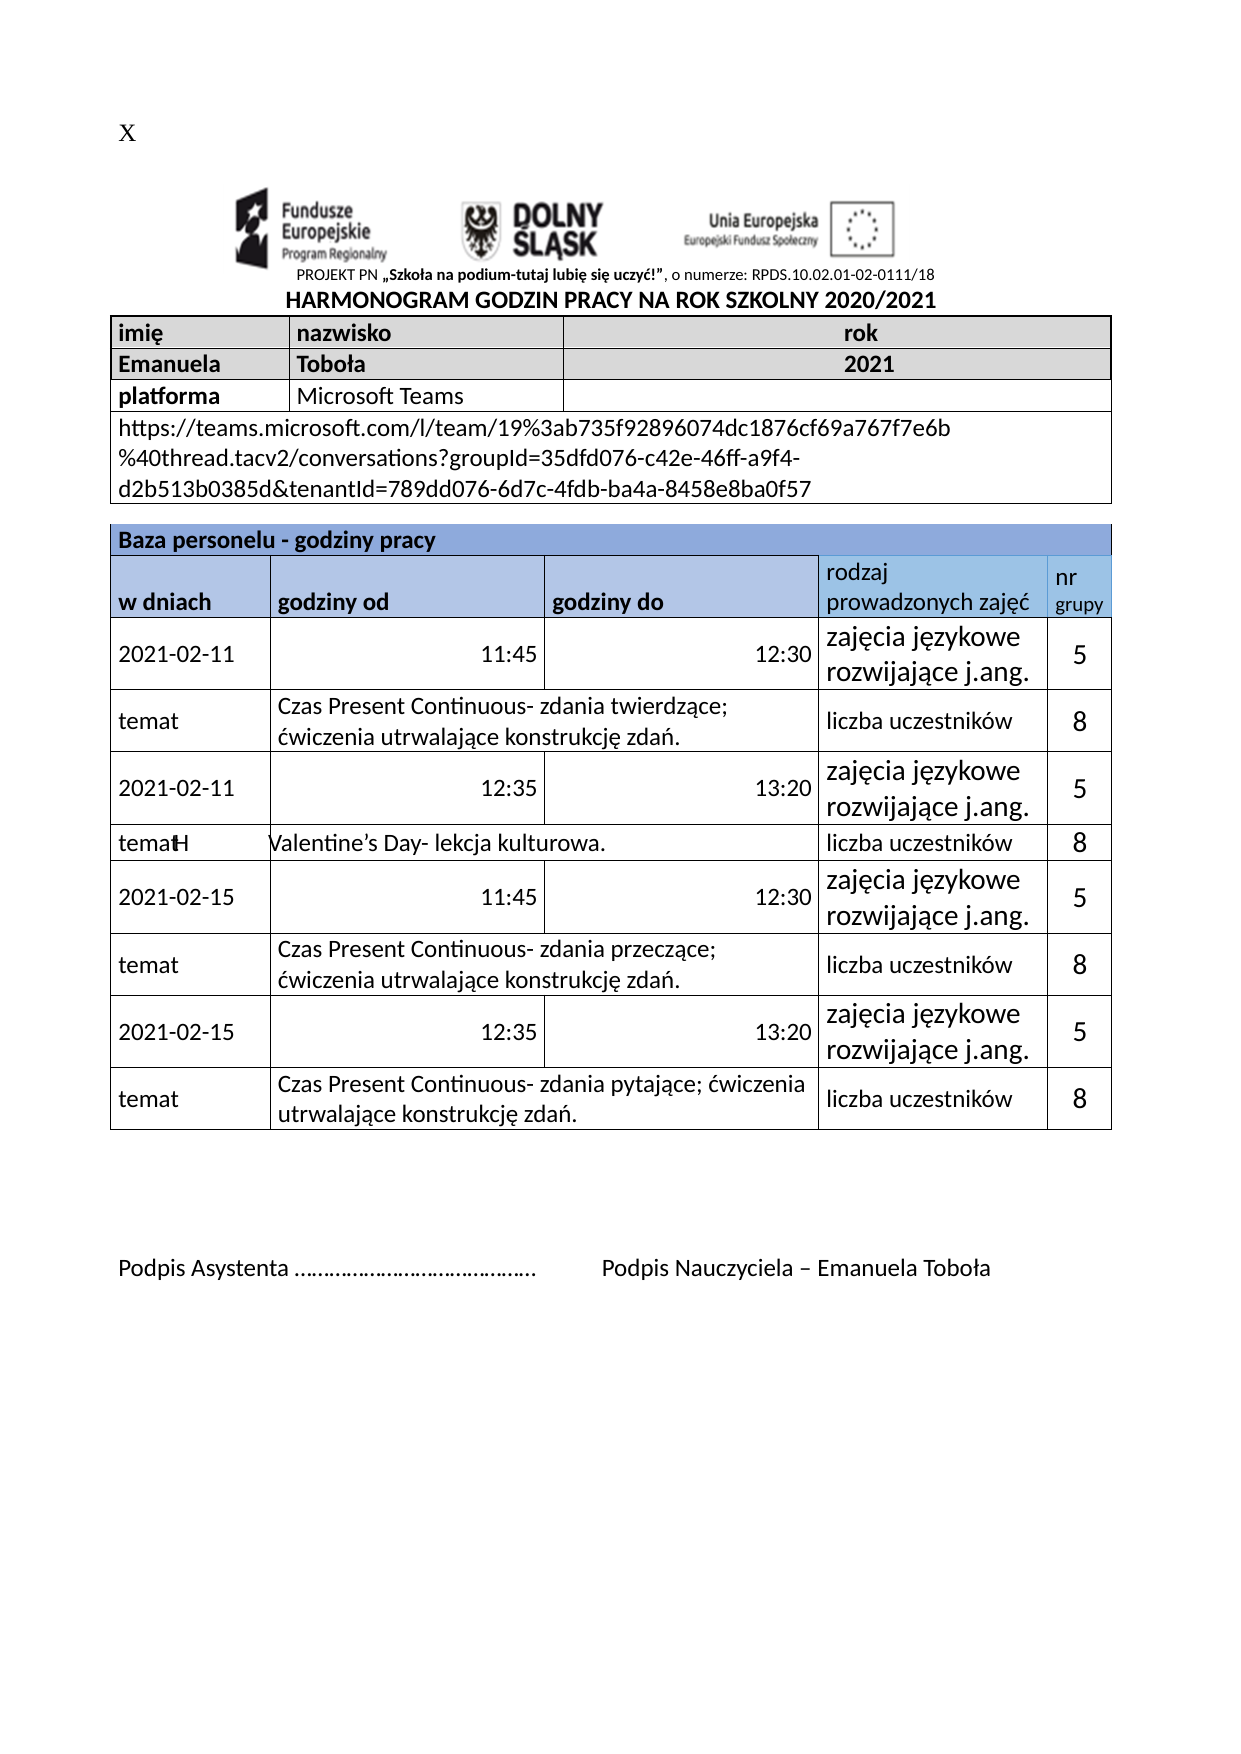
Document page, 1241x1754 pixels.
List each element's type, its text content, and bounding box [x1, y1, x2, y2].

table_cell [111, 504, 289, 524]
table_cell 12:35 [271, 752, 544, 823]
table_header [289, 118, 563, 184]
table_cell HARMONOGRAM GODZIN PRACY NA ROK SZKOLNY 2020/2021 [111, 284, 1111, 315]
table_cell 12:30 [545, 861, 818, 932]
table_cell H Valentine’s Day- lekcja kulturowa. [271, 825, 818, 860]
table_cell 2021 [837, 349, 1110, 379]
table_cell zajęcia językowe rozwijające j.ang. [819, 996, 1047, 1067]
table_cell [563, 504, 819, 524]
table_cell temat [111, 690, 270, 751]
table_cell [289, 504, 563, 524]
table_cell Microsoft Teams [290, 380, 563, 411]
table_cell [564, 349, 837, 379]
table_cell nazwisko [290, 317, 563, 347]
table_cell liczba uczestników [819, 690, 1047, 751]
table_cell 13:20 [545, 996, 818, 1067]
table_cell Podpis Asystenta …………………………………… [111, 1252, 545, 1283]
table_cell zajęcia językowe rozwijające j.ang. [819, 861, 1047, 932]
table_cell Czas Present Continuous- zdania pytające; ćwiczenia utrwalające konstrukcję zdań. [271, 1068, 818, 1129]
table_cell [1048, 1222, 1111, 1252]
table_cell 11:45 [271, 861, 544, 932]
table_cell 2021-02-15 [111, 996, 270, 1067]
table_cell Toboła [290, 349, 563, 379]
table_cell 12:35 [271, 996, 544, 1067]
table_header [563, 118, 855, 184]
table_cell godziny do [545, 556, 818, 617]
table_cell temat [111, 1068, 270, 1129]
table_cell [270, 1191, 545, 1222]
table_cell [1048, 1161, 1111, 1191]
table_cell [819, 1130, 1048, 1161]
table_cell 8 [1048, 690, 1111, 751]
table_cell rodzaj prowadzonych zajęć [819, 556, 1047, 617]
table_cell 2021-02-11 [111, 618, 270, 689]
table_cell [545, 1222, 819, 1252]
table_cell 2021-02-11 [111, 752, 270, 823]
table_cell Emanuela [112, 349, 289, 379]
table_cell rok [837, 317, 1110, 347]
table_cell 12:30 [545, 618, 818, 689]
table_cell liczba uczestników [819, 825, 1047, 860]
table_cell [819, 504, 1111, 524]
table_cell 5 [1048, 752, 1111, 823]
table_cell liczba uczestników [819, 934, 1047, 994]
table_cell 5 [1048, 618, 1111, 689]
table_cell [564, 317, 837, 347]
table_cell [837, 380, 1111, 411]
table_cell 8 [1048, 825, 1111, 860]
table_cell [1048, 1191, 1111, 1222]
table_cell [111, 1191, 270, 1222]
table_cell w dniach [111, 556, 270, 617]
table_cell [111, 1222, 270, 1252]
table_cell [564, 380, 837, 411]
table_cell Podpis Nauczyciela – Emanuela Toboła [545, 1252, 1048, 1283]
table_cell nr grupy [1048, 556, 1111, 617]
table_cell 13:20 [545, 752, 818, 823]
table_cell [1048, 1252, 1111, 1283]
table_cell [270, 1222, 545, 1252]
table_cell 8 [1048, 1068, 1111, 1129]
table_cell godziny od [271, 556, 544, 617]
table_cell [545, 1161, 819, 1191]
table_header [118, 147, 256, 213]
table_cell [545, 1130, 819, 1161]
table_cell temat [111, 825, 270, 860]
table_cell [819, 1222, 1048, 1252]
table_cell 11:45 [271, 618, 544, 689]
table_cell [111, 213, 289, 284]
table_cell liczba uczestników [819, 1068, 1047, 1129]
table_cell imię [112, 317, 289, 347]
table_cell zajęcia językowe rozwijające j.ang. [819, 752, 1047, 823]
table_cell Czas Present Continuous- zdania twierdzące; ćwiczenia utrwalające konstrukcję zdań. [271, 690, 818, 751]
table_cell [545, 1191, 819, 1222]
table_cell 5 [1048, 996, 1111, 1067]
table_cell [111, 1130, 270, 1161]
table_cell Baza personelu - godziny pracy [111, 524, 1111, 555]
table_cell 5 [1048, 861, 1111, 932]
table_cell [270, 1130, 545, 1161]
table_cell https://teams.microsoft.com/l/team/19%3ab735f92896074dc1876cf69a767f7e6b%40thread.tacv2/conversations?groupId=35dfd076-c42e-46ff-a9f4-d2b513b0385d&tenantId=789dd076-6d7c-4fdb-ba4a-8458e8ba0f57 [111, 412, 1111, 503]
table_cell [270, 1161, 545, 1191]
table_header X [111, 118, 289, 213]
table_header [855, 118, 1111, 213]
table_cell platforma [111, 380, 289, 411]
table_cell Czas Present Continuous- zdania przeczące; ćwiczenia utrwalające konstrukcję zdań. [271, 934, 818, 994]
table_cell [819, 1191, 1048, 1222]
table_cell [111, 1161, 270, 1191]
table_cell [819, 1161, 1048, 1191]
table_cell PROJEKT PN „Szkoła na podium-tutaj lubię się uczyć!”, o numerze: RPDS.10.02.01-02-0111/18 [289, 213, 1111, 284]
table_cell 8 [1048, 934, 1111, 994]
table_cell zajęcia językowe rozwijające j.ang. [819, 618, 1047, 689]
table_cell temat [111, 934, 270, 994]
table_cell 2021-02-15 [111, 861, 270, 932]
table_cell [1048, 1130, 1111, 1161]
